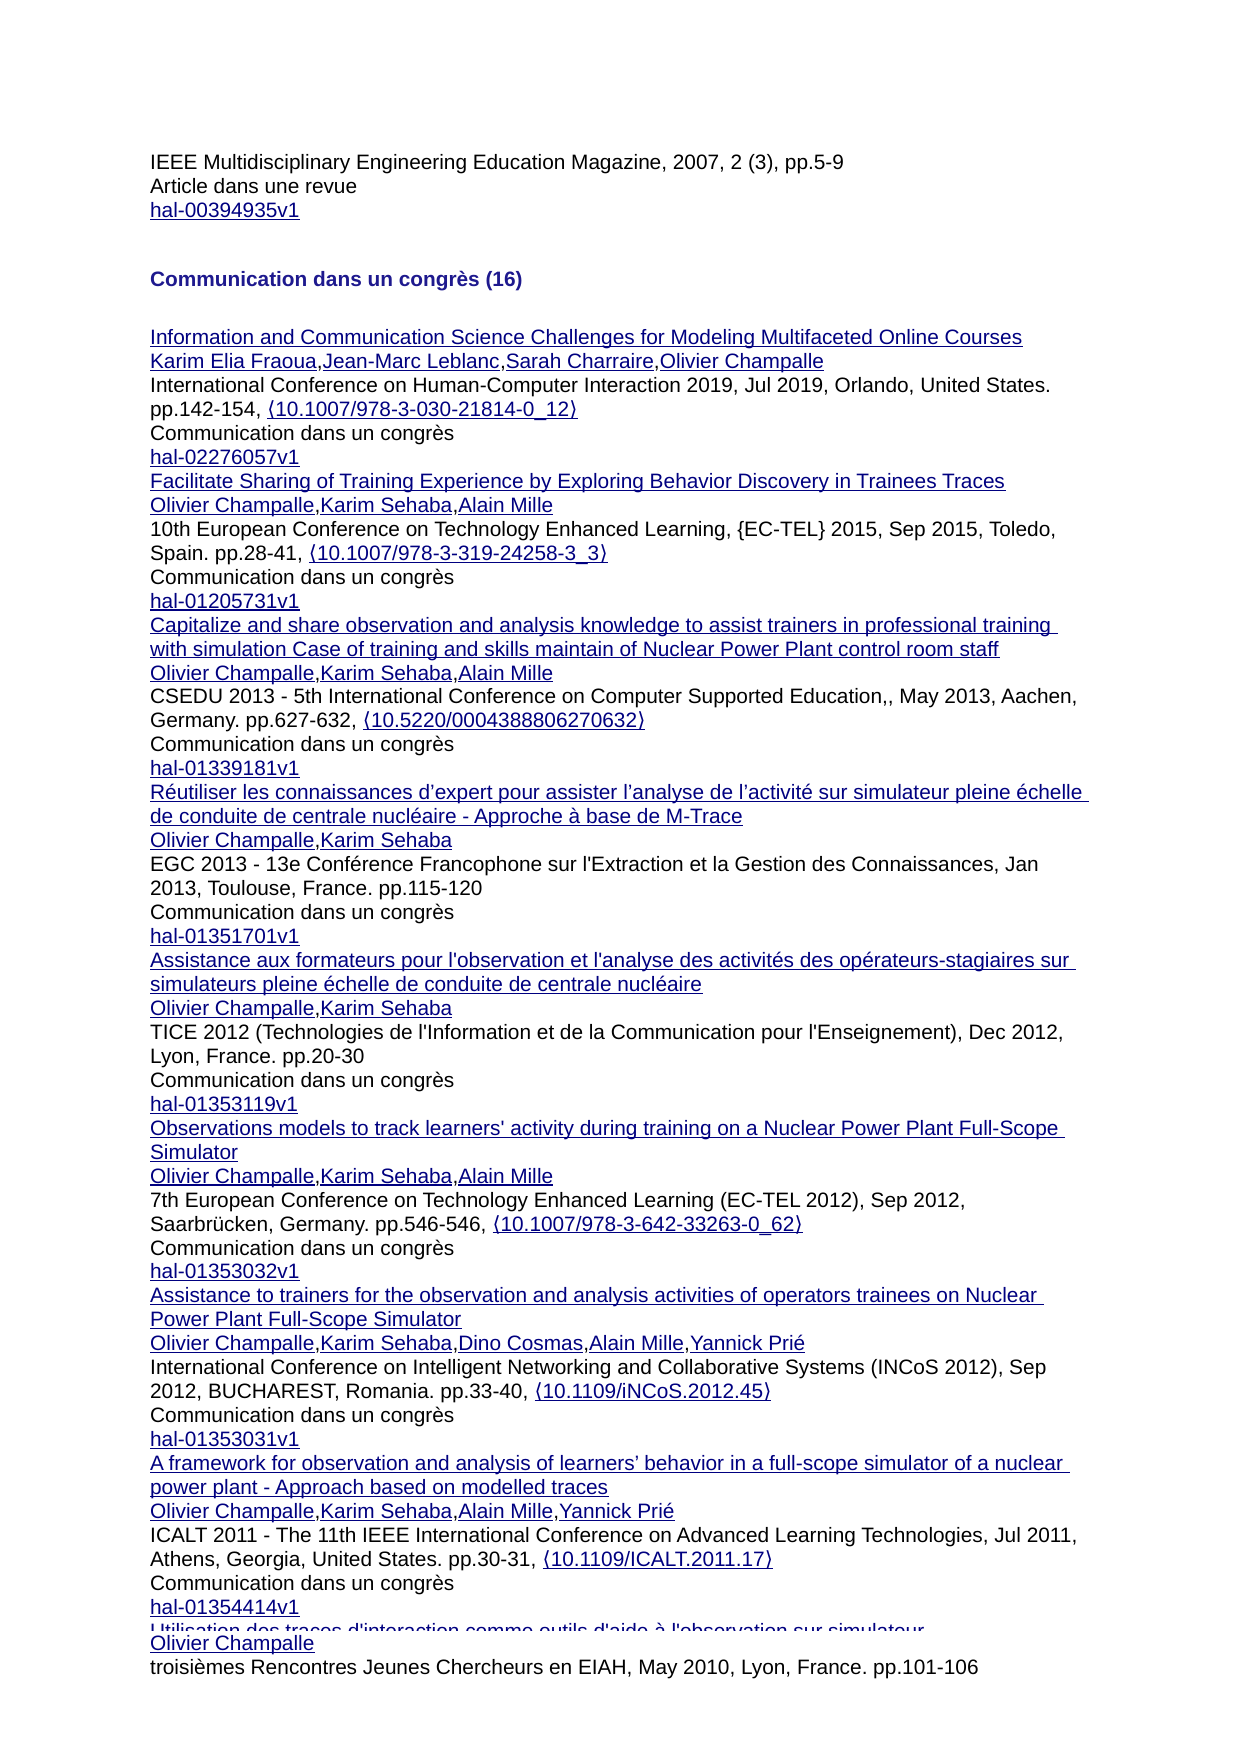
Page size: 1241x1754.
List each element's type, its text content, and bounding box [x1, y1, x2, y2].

table_cell IEEE Multidisciplinary Engineering Education Magazine, 2007, 2 (3), pp.5-9 Article dans une revue hal-00394935v1 [150, 150, 1090, 222]
table_cell Facilitate Sharing of Training Experience by Exploring Behavior Discovery in Trainees Traces Olivier Champalle,Karim Sehaba,Alain Mille 10th European Conference on Technology Enhanced Learning, {EC-TEL} 2015, Sep 2015, Toledo, Spain. pp.28-41, ⟨10.1007/978-3-319-24258-3_3⟩ Communication dans un congrès hal-01205731v1 [150, 469, 1090, 612]
subtitle Communication dans un congrès (16) [150, 267, 1090, 291]
table_cell Assistance to trainers for the observation and analysis activities of operators trainees on Nuclear Power Plant Full-Scope Simulator Olivier Champalle,Karim Sehaba,Dino Cosmas,Alain Mille,Yannick Prié International Conference on Intelligent Networking and Collaborative Systems (INCoS 2012), Sep 2012, BUCHAREST, Romania. pp.33-40, ⟨10.1109/iNCoS.2012.45⟩ Communication dans un congrès hal-01353031v1 [150, 1283, 1090, 1451]
table_cell Capitalize and share observation and analysis knowledge to assist trainers in professional training with simulation Case of training and skills maintain of Nuclear Power Plant control room staff Olivier Champalle,Karim Sehaba,Alain Mille CSEDU 2013 - 5th International Conference on Computer Supported Education,, May 2013, Aachen, Germany. pp.627-632, ⟨10.5220/0004388806270632⟩ Communication dans un congrès hal-01339181v1 [150, 613, 1090, 780]
table_cell Utilisation des traces d'interaction comme outils d'aide à l'observation sur simulateur Olivier Champalle troisièmes Rencontres Jeunes Chercheurs en EIAH, May 2010, Lyon, France. pp.101-106 [150, 1619, 1090, 1679]
table_cell A framework for observation and analysis of learners’ behavior in a full-scope simulator of a nuclear power plant - Approach based on modelled traces Olivier Champalle,Karim Sehaba,Alain Mille,Yannick Prié ICALT 2011 - The 11th IEEE International Conference on Advanced Learning Technologies, Jul 2011, Athens, Georgia, United States. pp.30-31, ⟨10.1109/ICALT.2011.17⟩ Communication dans un congrès hal-01354414v1 [150, 1451, 1090, 1619]
table_header Information and Communication Science Challenges for Modeling Multifaceted Online Courses Karim Elia Fraoua,Jean-Marc Leblanc,Sarah Charraire,Olivier Champalle International Conference on Human-Computer Interaction 2019, Jul 2019, Orlando, United States. pp.142-154, ⟨10.1007/978-3-030-21814-0_12⟩ Communication dans un congrès hal-02276057v1 [150, 325, 1090, 469]
table_cell Observations models to track learners' activity during training on a Nuclear Power Plant Full-Scope Simulator Olivier Champalle,Karim Sehaba,Alain Mille 7th European Conference on Technology Enhanced Learning (EC-TEL 2012), Sep 2012, Saarbrücken, Germany. pp.546-546, ⟨10.1007/978-3-642-33263-0_62⟩ Communication dans un congrès hal-01353032v1 [150, 1116, 1090, 1283]
table_cell Réutiliser les connaissances d’expert pour assister l’analyse de l’activité sur simulateur pleine échelle de conduite de centrale nucléaire - Approche à base de M-Trace Olivier Champalle,Karim Sehaba EGC 2013 - 13e Conférence Francophone sur l'Extraction et la Gestion des Connaissances, Jan 2013, Toulouse, France. pp.115-120 Communication dans un congrès hal-01351701v1 [150, 780, 1090, 948]
table_cell Assistance aux formateurs pour l'observation et l'analyse des activités des opérateurs-stagiaires sur simulateurs pleine échelle de conduite de centrale nucléaire Olivier Champalle,Karim Sehaba TICE 2012 (Technologies de l'Information et de la Communication pour l'Enseignement), Dec 2012, Lyon, France. pp.20-30 Communication dans un congrès hal-01353119v1 [150, 948, 1090, 1116]
